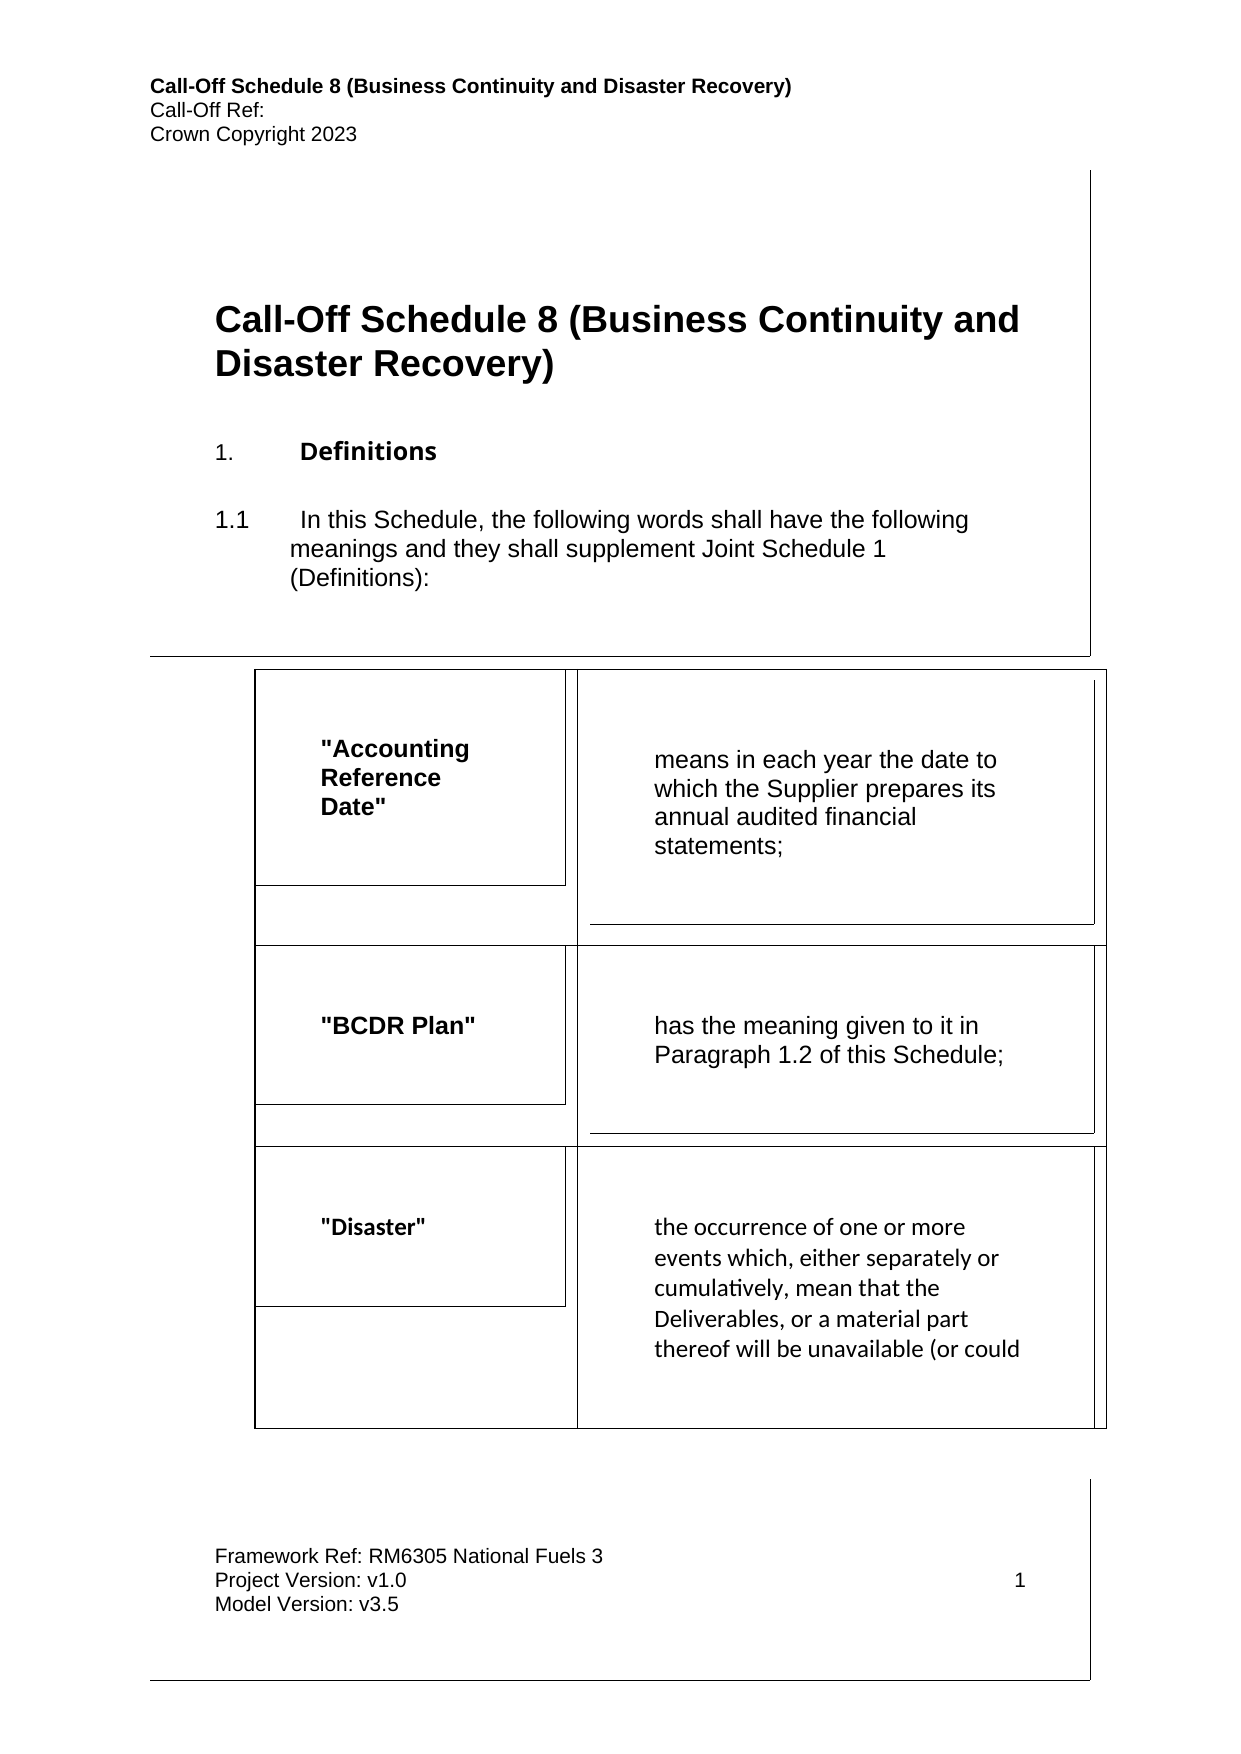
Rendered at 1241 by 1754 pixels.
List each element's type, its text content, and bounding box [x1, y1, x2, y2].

table_cell "BCDR Plan" [256, 946, 577, 1146]
table_header means in each year the date to which the Supplier prepares its annual audited financial statements; [578, 670, 1106, 945]
table_cell has the meaning given to it in Paragraph 1.2 of this Schedule; [578, 946, 1106, 1146]
list Definitions [150, 369, 1090, 441]
table_cell the occurrence of one or more events which, either separately or cumulatively, mean that the Deliverables, or a material part thereof will be unavailable (or could [578, 1147, 1094, 1428]
list In this Schedule, the following words shall have the following meanings and they shall supplement Joint Schedule 1 (Definitions): [150, 441, 1090, 656]
table_header "Accounting Reference Date" [256, 670, 577, 945]
text Call-Off Schedule 8 (Business Continuity and Disaster Recovery) [150, 233, 1090, 369]
table_cell "Disaster" [256, 1147, 577, 1428]
